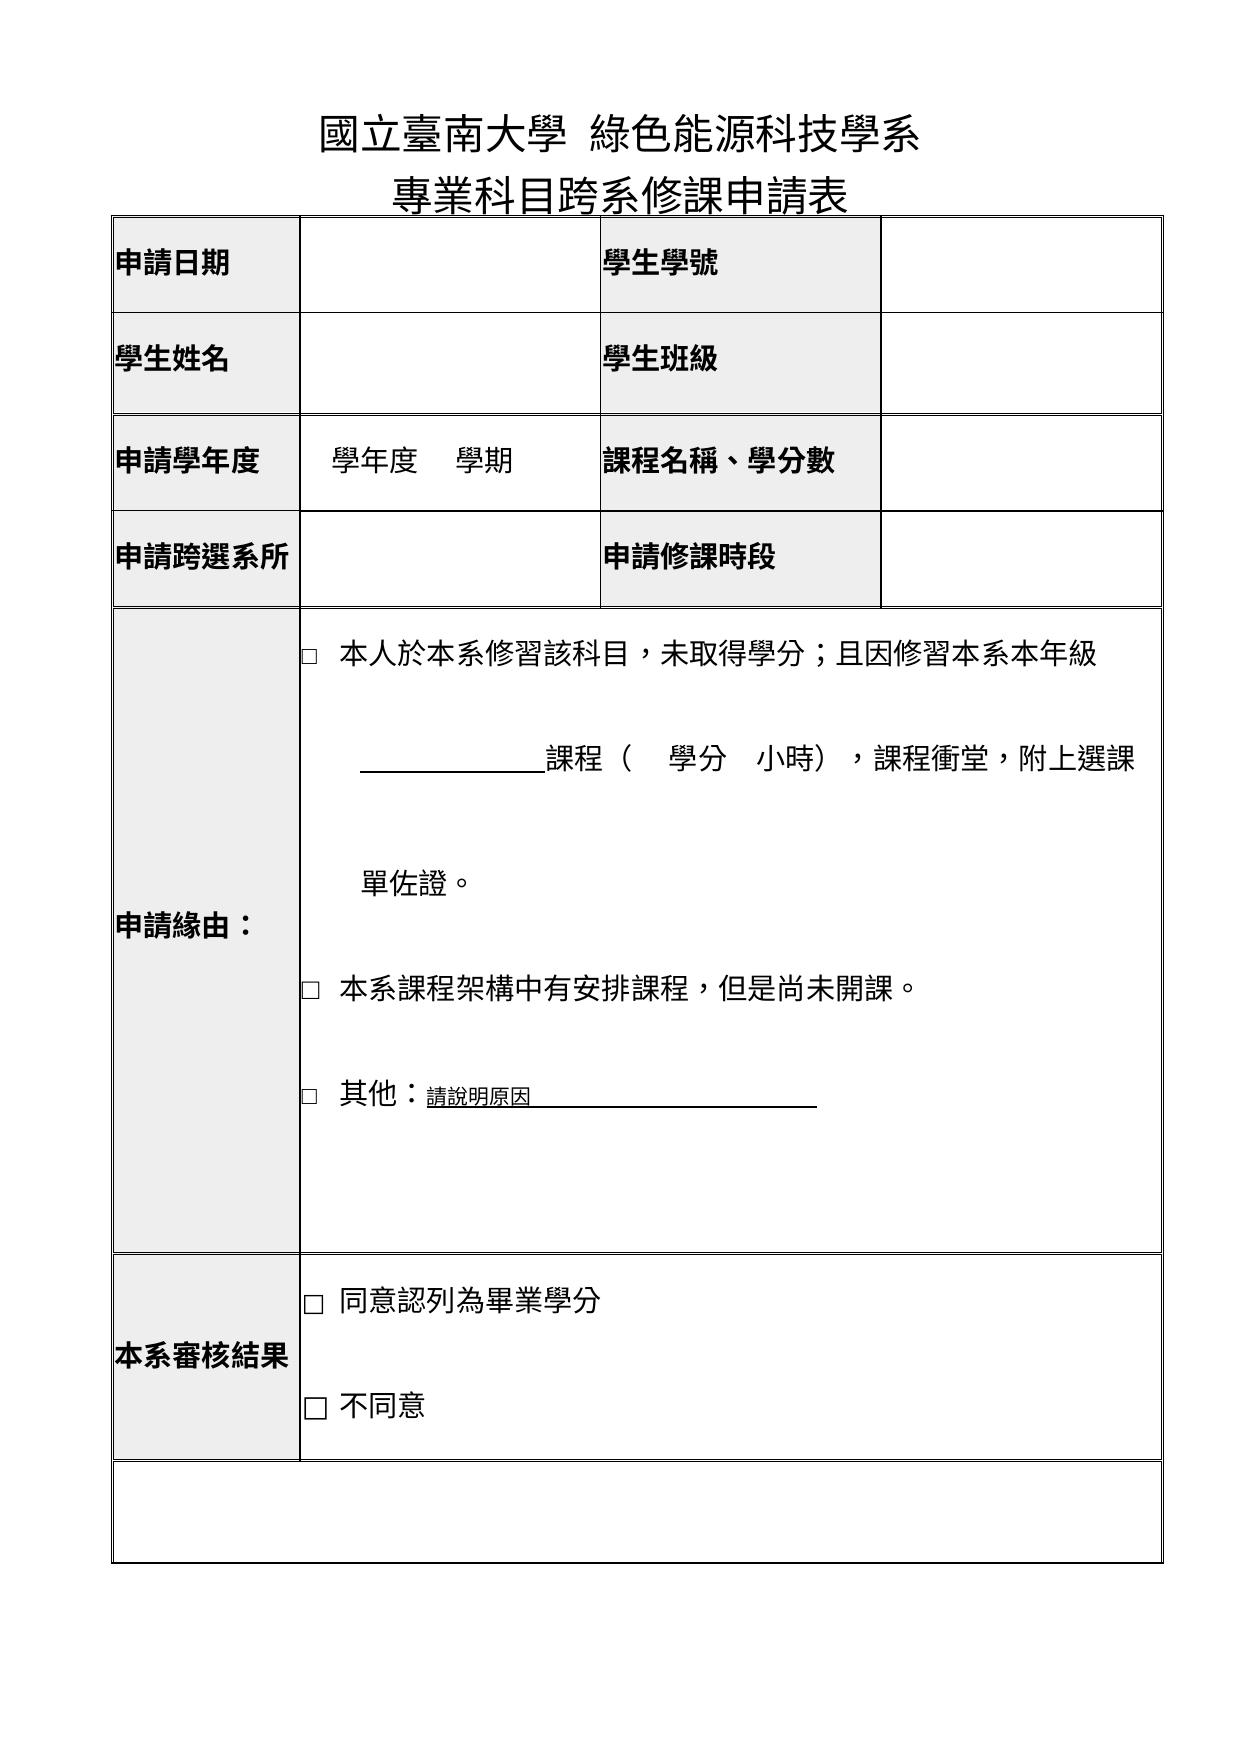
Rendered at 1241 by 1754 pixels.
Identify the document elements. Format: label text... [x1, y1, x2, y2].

table_cell [882, 313, 1161, 412]
text 國立臺南大學 綠色能源科技學系 [187, 89, 1053, 152]
table_cell [882, 512, 1161, 606]
table_cell 本人於本系修習該科目，未取得學分；且因修習本系本年級 課程（ 學分 小時），課程衝堂，附上選課單佐證。 本系課程架構中有安排課程，但是尚未開課。 其他：請說明原因 [301, 609, 1161, 1252]
table_cell 同意認列為畢業學分 不同意 [301, 1255, 1161, 1459]
table_header 申請日期 [114, 218, 299, 312]
table_header 學生學號 [601, 218, 880, 312]
table_cell 本系審核結果 [114, 1255, 299, 1459]
table_cell 學生班級 [601, 313, 880, 412]
table_cell 申請跨選系所 [114, 511, 299, 606]
table_cell 申請緣由： [114, 609, 299, 1252]
table_cell 學生姓名 [114, 313, 299, 412]
table_cell 申請修課時段 [601, 512, 880, 606]
table_cell [114, 1462, 1161, 1562]
table_cell 課程名稱、學分數 [601, 416, 880, 510]
table_cell 申請學年度 [114, 416, 299, 510]
table_cell [301, 313, 600, 412]
table_cell 學年度 學期 [301, 416, 600, 510]
table_cell [301, 512, 600, 606]
table_header [882, 218, 1161, 312]
text 專業科目跨系修課申請表 [187, 152, 1053, 214]
table_header [301, 218, 600, 312]
table_cell [882, 416, 1161, 510]
